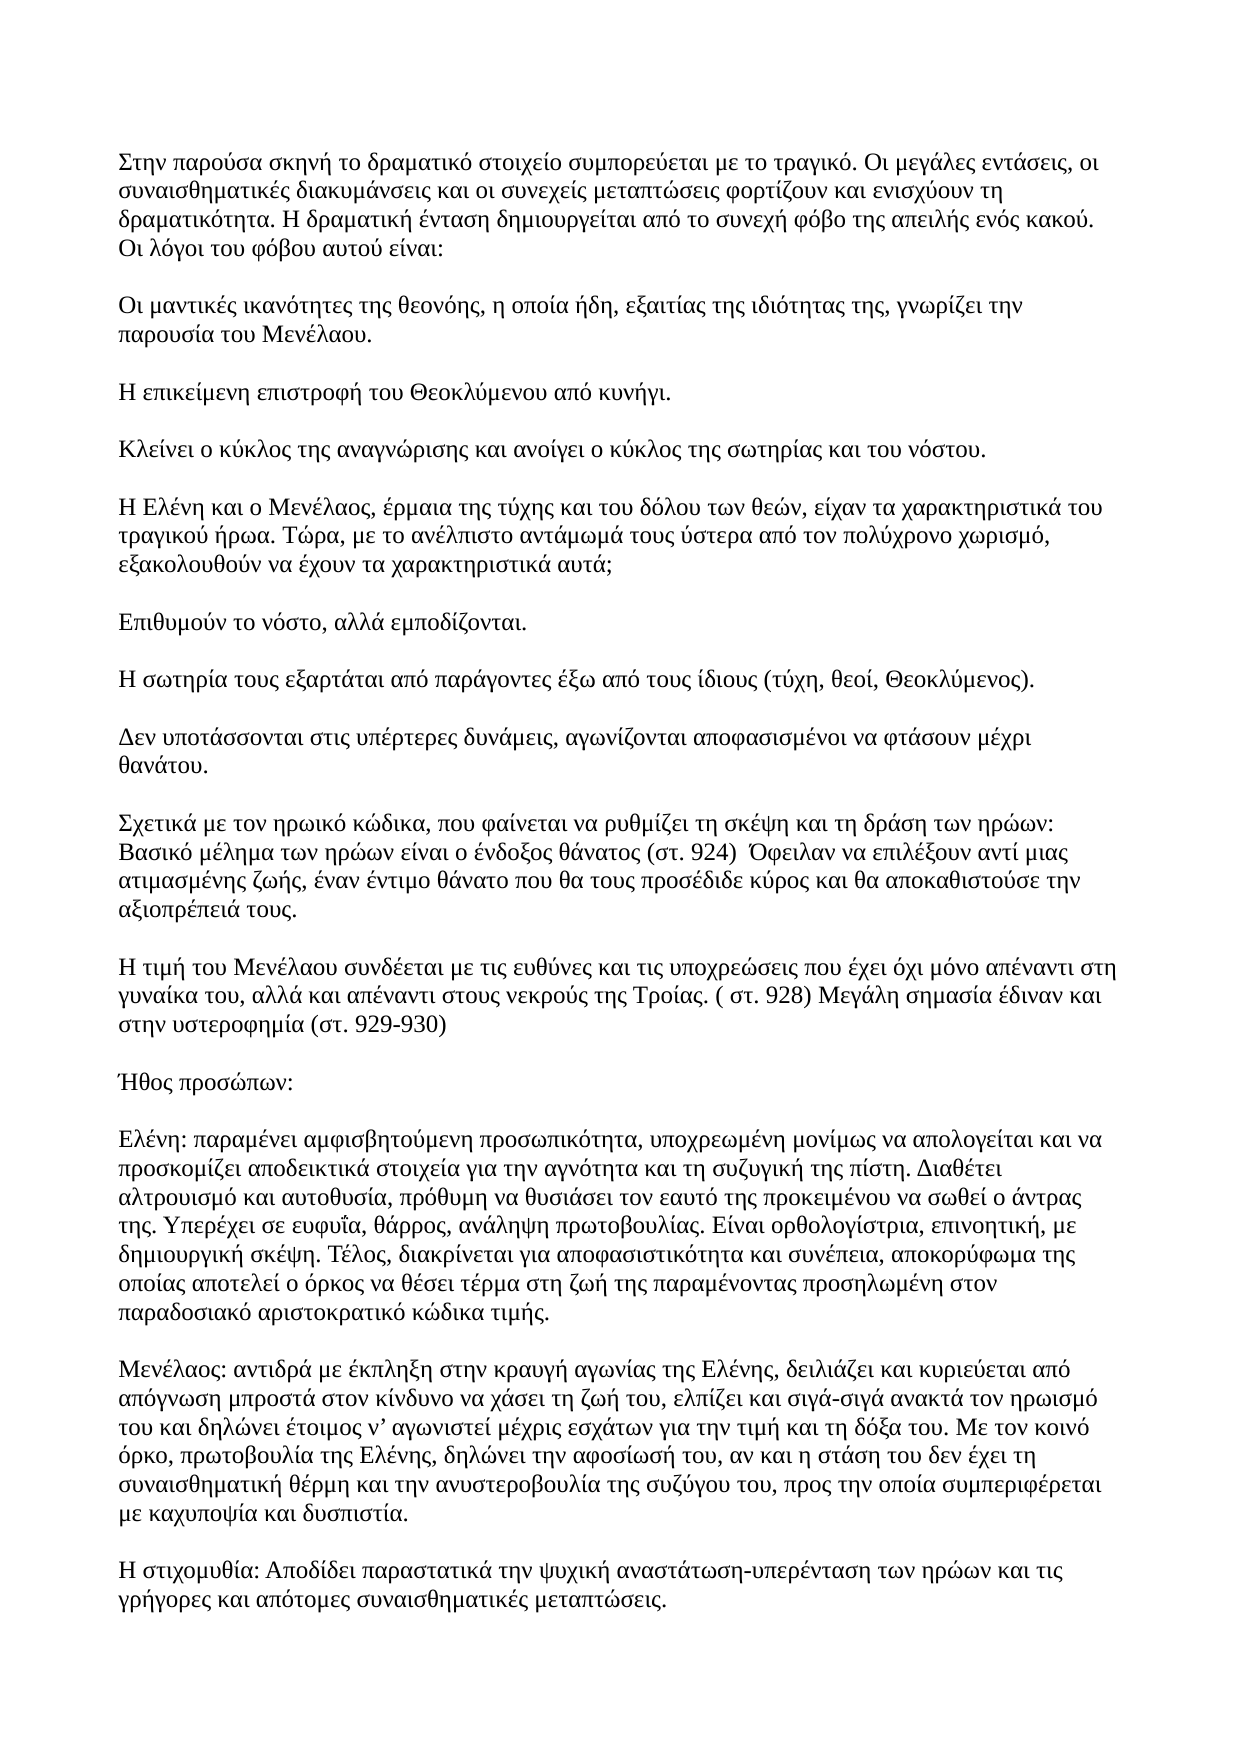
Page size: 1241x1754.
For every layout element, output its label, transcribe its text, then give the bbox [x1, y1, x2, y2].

text Επιθυμούν το νόστο, αλλά εμποδίζονται. [118, 607, 1122, 636]
text H Ελένη και ο Μενέλαος, έρμαια της τύχης και του δόλου των θεών, είχαν τα χαρακτηριστικά του τραγικού ήρωα. Tώρα, με το ανέλπιστο αντάμωμά τους ύστερα από τον πολύχρονο χωρισμό, εξακολουθούν να έχουν τα χαρακτηριστικά αυτά; [118, 492, 1122, 578]
text Δεν υποτάσσονται στις υπέρτερες δυνάμεις, αγωνίζονται αποφασισμένοι να φτάσουν μέχρι θανάτου. [118, 722, 1122, 779]
text Η στιχομυθία: Αποδίδει παραστατικά την ψυχική αναστάτωση-υπερένταση των ηρώων και τις γρήγορες και απότομες συναισθηματικές μεταπτώσεις. [118, 1556, 1122, 1613]
text Μενέλαος: αντιδρά με έκπληξη στην κραυγή αγωνίας της Ελένης, δειλιάζει και κυριεύεται από απόγνωση μπροστά στον κίνδυνο να χάσει τη ζωή του, ελπίζει και σιγά-σιγά ανακτά τον ηρωισμό του και δηλώνει έτοιμος ν’ αγωνιστεί μέχρις εσχάτων για την τιμή και τη δόξα του. Με τον κοινό όρκο, πρωτοβουλία της Ελένης, δηλώνει την αφοσίωσή του, αν και η στάση του δεν έχει τη συναισθηματική θέρμη και την ανυστεροβουλία της συζύγου του, προς την οποία συμπεριφέρεται με καχυποψία και δυσπιστία. [118, 1354, 1122, 1527]
text Η σωτηρία τους εξαρτάται από παράγοντες έξω από τους ίδιους (τύχη, θεοί, Θεοκλύμενος). [118, 664, 1122, 693]
text Οι μαντικές ικανότητες της θεονόης, η οποία ήδη, εξαιτίας της ιδιότητας της, γνωρίζει την παρουσία του Μενέλαου. [118, 291, 1122, 348]
text Ελένη: παραμένει αμφισβητούμενη προσωπικότητα, υποχρεωμένη μονίμως να απολογείται και να προσκομίζει αποδεικτικά στοιχεία για την αγνότητα και τη συζυγική της πίστη. Διαθέτει αλτρουισμό και αυτοθυσία, πρόθυμη να θυσιάσει τον εαυτό της προκειμένου να σωθεί ο άντρας της. Υπερέχει σε ευφυΐα, θάρρος, ανάληψη πρωτοβουλίας. Είναι ορθολογίστρια, επινοητική, με δημιουργική σκέψη. Τέλος, διακρίνεται για αποφασιστικότητα και συνέπεια, αποκορύφωμα της οποίας αποτελεί ο όρκος να θέσει τέρμα στη ζωή της παραμένοντας προσηλωμένη στον παραδοσιακό αριστοκρατικό κώδικα τιμής. [118, 1124, 1122, 1326]
text Η τιμή του Μενέλαου συνδέεται με τις ευθύνες και τις υποχρεώσεις που έχει όχι μόνο απέναντι στη γυναίκα του, αλλά και απέναντι στους νεκρούς της Τροίας. ( στ. 928) Μεγάλη σημασία έδιναν και στην υστεροφημία (στ. 929-930) [118, 952, 1122, 1038]
text Κλείνει ο κύκλος της αναγνώρισης και ανοίγει ο κύκλος της σωτηρίας και του νόστου. [118, 434, 1122, 463]
text Σχετικά με τον ηρωικό κώδικα, που φαίνεται να ρυθμίζει τη σκέψη και τη δράση των ηρώων: Βασικό μέλημα των ηρώων είναι ο ένδοξος θάνατος (στ. 924) Όφειλαν να επιλέξουν αντί μιας ατιμασμένης ζωής, έναν έντιμο θάνατο που θα τους προσέδιδε κύρος και θα αποκαθιστούσε την αξιοπρέπειά τους. [118, 808, 1122, 923]
text Ήθος προσώπων: [118, 1067, 1122, 1096]
text Στην παρούσα σκηνή το δραματικό στοιχείο συμπορεύεται με το τραγικό. Οι μεγάλες εντάσεις, οι συναισθηματικές διακυμάνσεις και οι συνεχείς μεταπτώσεις φορτίζουν και ενισχύουν τη δραματικότητα. Η δραματική ένταση δημιουργείται από το συνεχή φόβο της απειλής ενός κακού. Οι λόγοι του φόβου αυτού είναι: [118, 147, 1122, 262]
text Η επικείμενη επιστροφή του Θεοκλύμενου από κυνήγι. [118, 377, 1122, 406]
